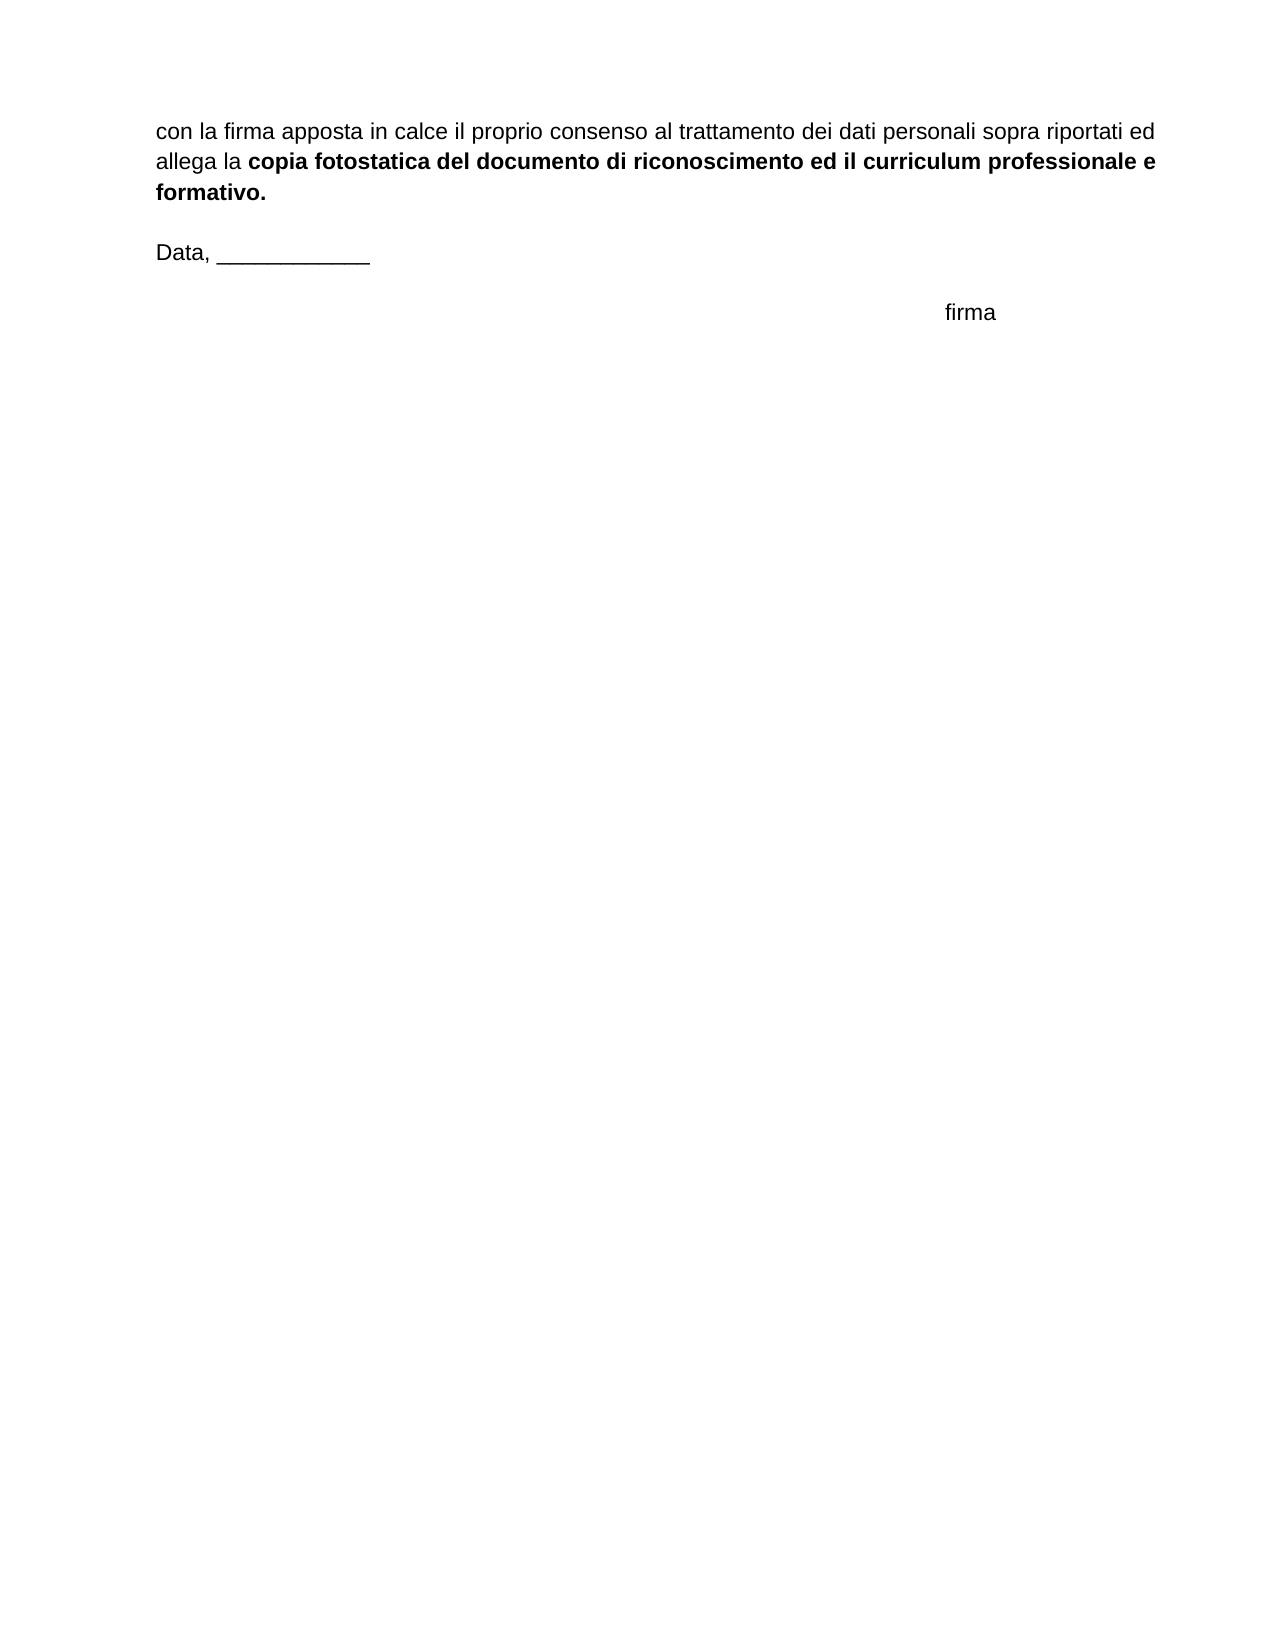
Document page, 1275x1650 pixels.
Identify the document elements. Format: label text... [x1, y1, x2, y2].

text firma [156, 269, 1157, 326]
text Data, ____________ [156, 239, 1157, 265]
text con la firma apposta in calce il proprio consenso al trattamento dei dati personali sopra riportati ed allega la copia fotostatica del documento di riconoscimento ed il curriculum professionale e formativo. [156, 118, 1157, 205]
